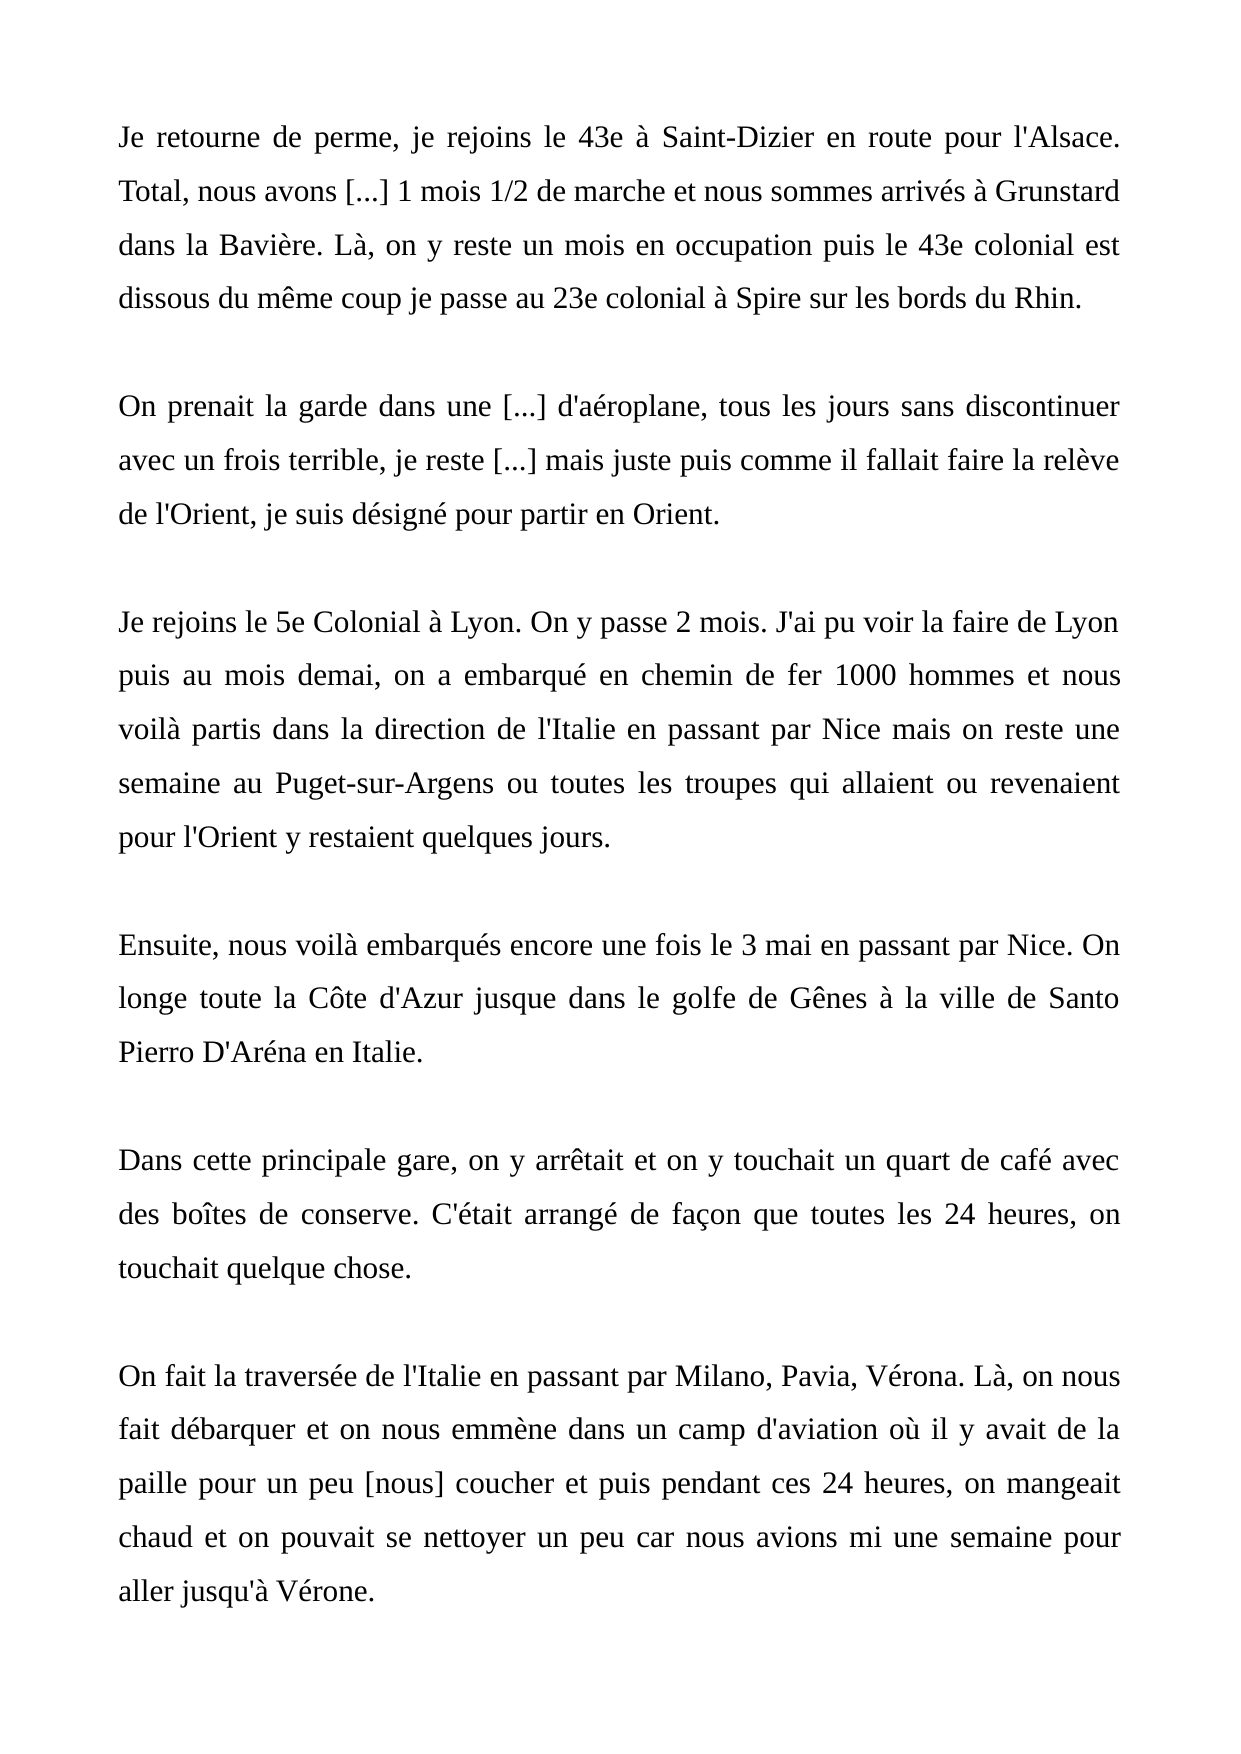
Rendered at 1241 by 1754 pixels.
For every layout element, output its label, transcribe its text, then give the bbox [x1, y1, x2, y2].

text On fait la traversée de l'Italie en passant par Milano, Pavia, Vérona. Là, on nous fait débarquer et on nous emmène dans un camp d'aviation où il y avait de la paille pour un peu [nous] coucher et puis pendant ces 24 heures, on mangeait chaud et on pouvait se nettoyer un peu car nous avions mi une semaine pour aller jusqu'à Vérone. [118, 1357, 1122, 1608]
text On prenait la garde dans une [...] d'aéroplane, tous les jours sans discontinuer avec un frois terrible, je reste [...] mais juste puis comme il fallait faire la relève de l'Orient, je suis désigné pour partir en Orient. [118, 387, 1122, 531]
text Je rejoins le 5e Colonial à Lyon. On y passe 2 mois. J'ai pu voir la faire de Lyon puis au mois demai, on a embarqué en chemin de fer 1000 hommes et nous voilà partis dans la direction de l'Italie en passant par Nice mais on reste une semaine au Puget-sur-Argens ou toutes les troupes qui allaient ou revenaient pour l'Orient y restaient quelques jours. [118, 603, 1122, 854]
text Je retourne de perme, je rejoins le 43e à Saint-Dizier en route pour l'Alsace. Total, nous avons [...] 1 mois 1/2 de marche et nous sommes arrivés à Grunstard dans la Bavière. Là, on y reste un mois en occupation puis le 43e colonial est dissous du même coup je passe au 23e colonial à Spire sur les bords du Rhin. [118, 118, 1122, 316]
text Dans cette principale gare, on y arrêtait et on y touchait un quart de café avec des boîtes de conserve. C'était arrangé de façon que toutes les 24 heures, on touchait quelque chose. [118, 1141, 1122, 1285]
text Ensuite, nous voilà embarqués encore une fois le 3 mai en passant par Nice. On longe toute la Côte d'Azur jusque dans le golfe de Gênes à la ville de Santo Pierro D'Aréna en Italie. [118, 926, 1122, 1069]
